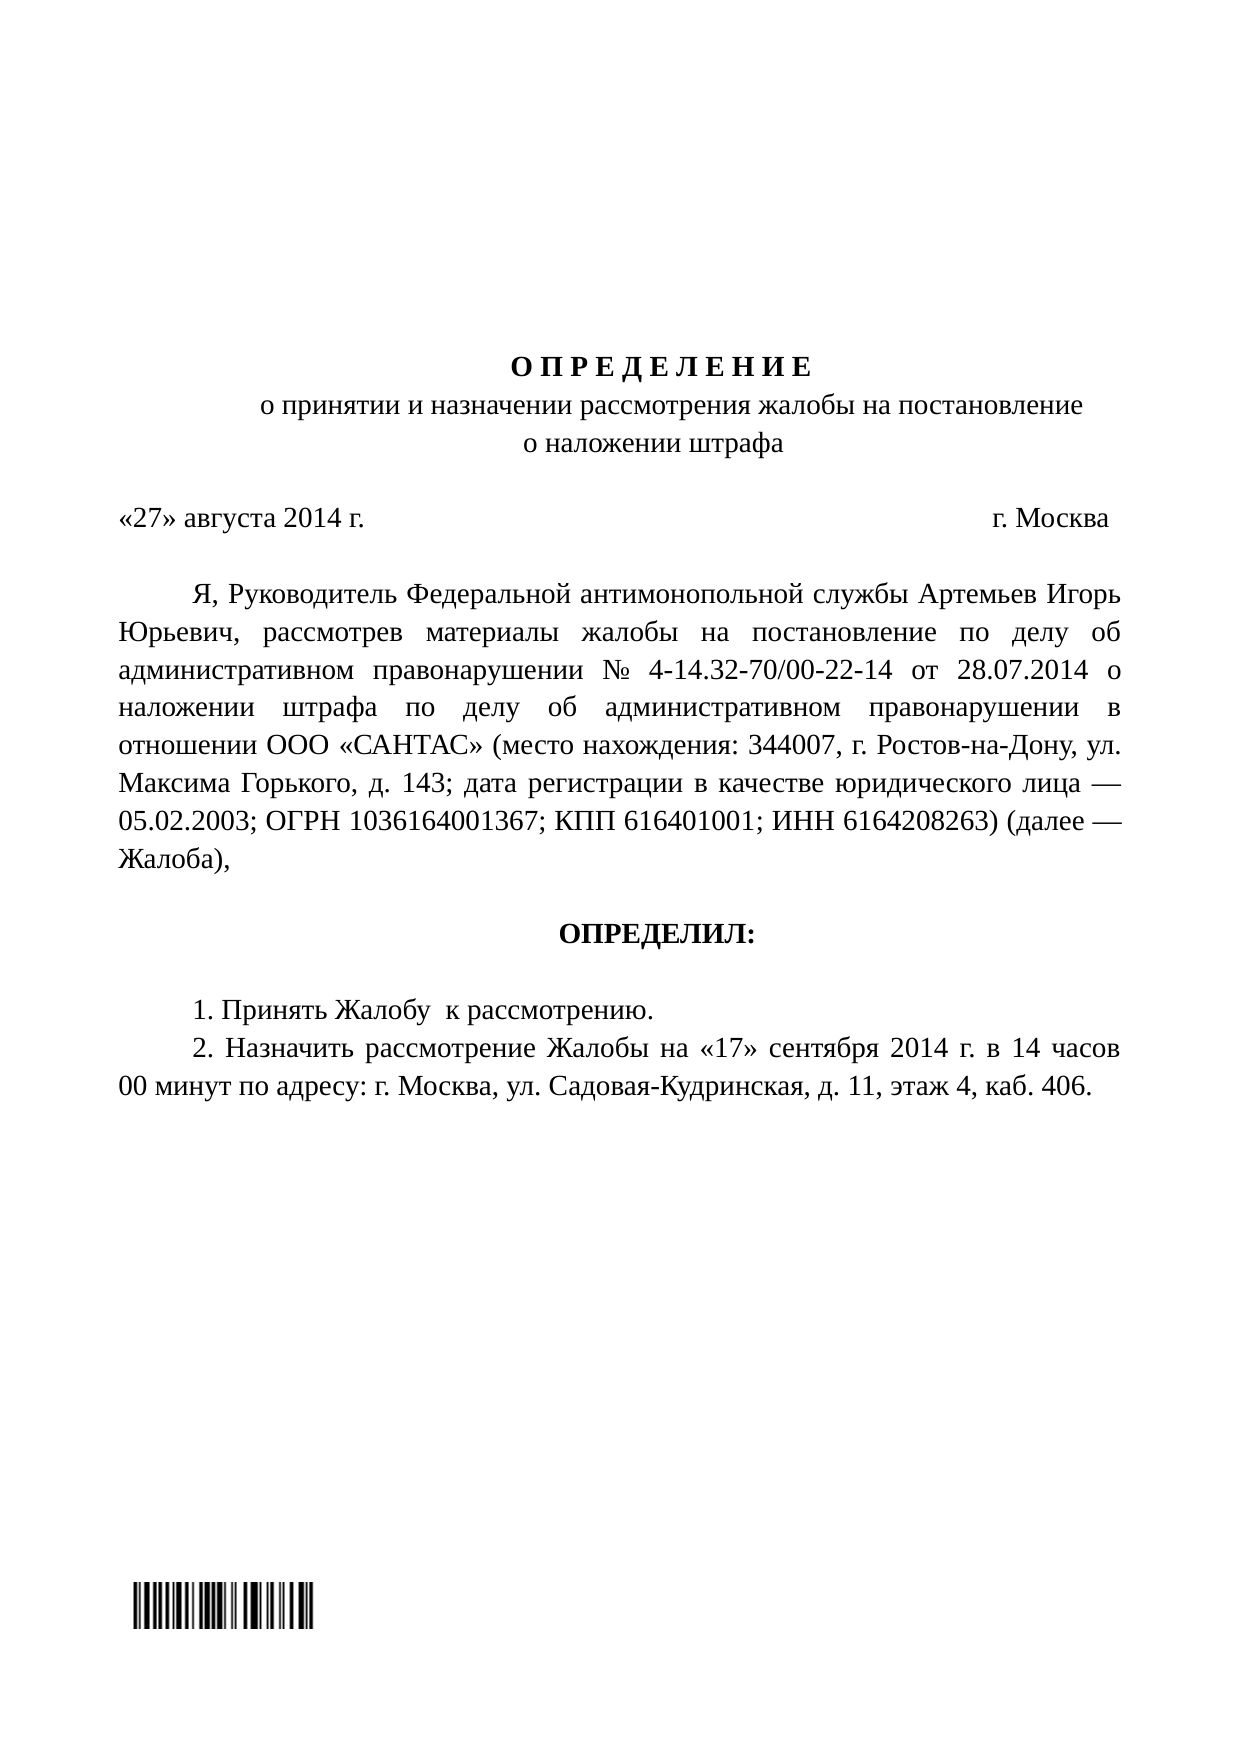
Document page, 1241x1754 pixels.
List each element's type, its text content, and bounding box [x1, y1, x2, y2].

text ОПРЕДЕЛИЛ: [118, 912, 1122, 950]
text о наложении штрафа [118, 421, 1122, 458]
picture [118, 1582, 331, 1629]
text 1. Принять Жалобу к рассмотрению. [118, 988, 1122, 1026]
text о принятии и назначении рассмотрения жалобы на постановление [118, 383, 1122, 421]
text «27» августа 2014 г. г. Москва [118, 496, 1122, 534]
text 2. Назначить рассмотрение Жалобы на «17» сентября 2014 г. в 14 часов 00 минут по адресу: г. Москва, ул. Садовая-Кудринская, д. 11, этаж 4, каб. 406. [118, 1026, 1122, 1101]
text Я, Руководитель Федеральной антимонопольной службы Артемьев Игорь Юрьевич, рассмотрев материалы жалобы на постановление по делу об административном правонарушении № 4-14.32-70/00-22-14 от 28.07.2014 о наложении штрафа по делу об административном правонарушении в отношении ООО «САНТАС» (место нахождения: 344007, г. Ростов-на-Дону, ул. Максима Горького, д. 143; дата регистрации в качестве юридического лица — 05.02.2003; ОГРН 1036164001367; КПП 616401001; ИНН 6164208263) (далее — Жалоба), [118, 572, 1122, 874]
subtitle О П Р Е Д Е Л Е Н И Е [118, 345, 1122, 383]
